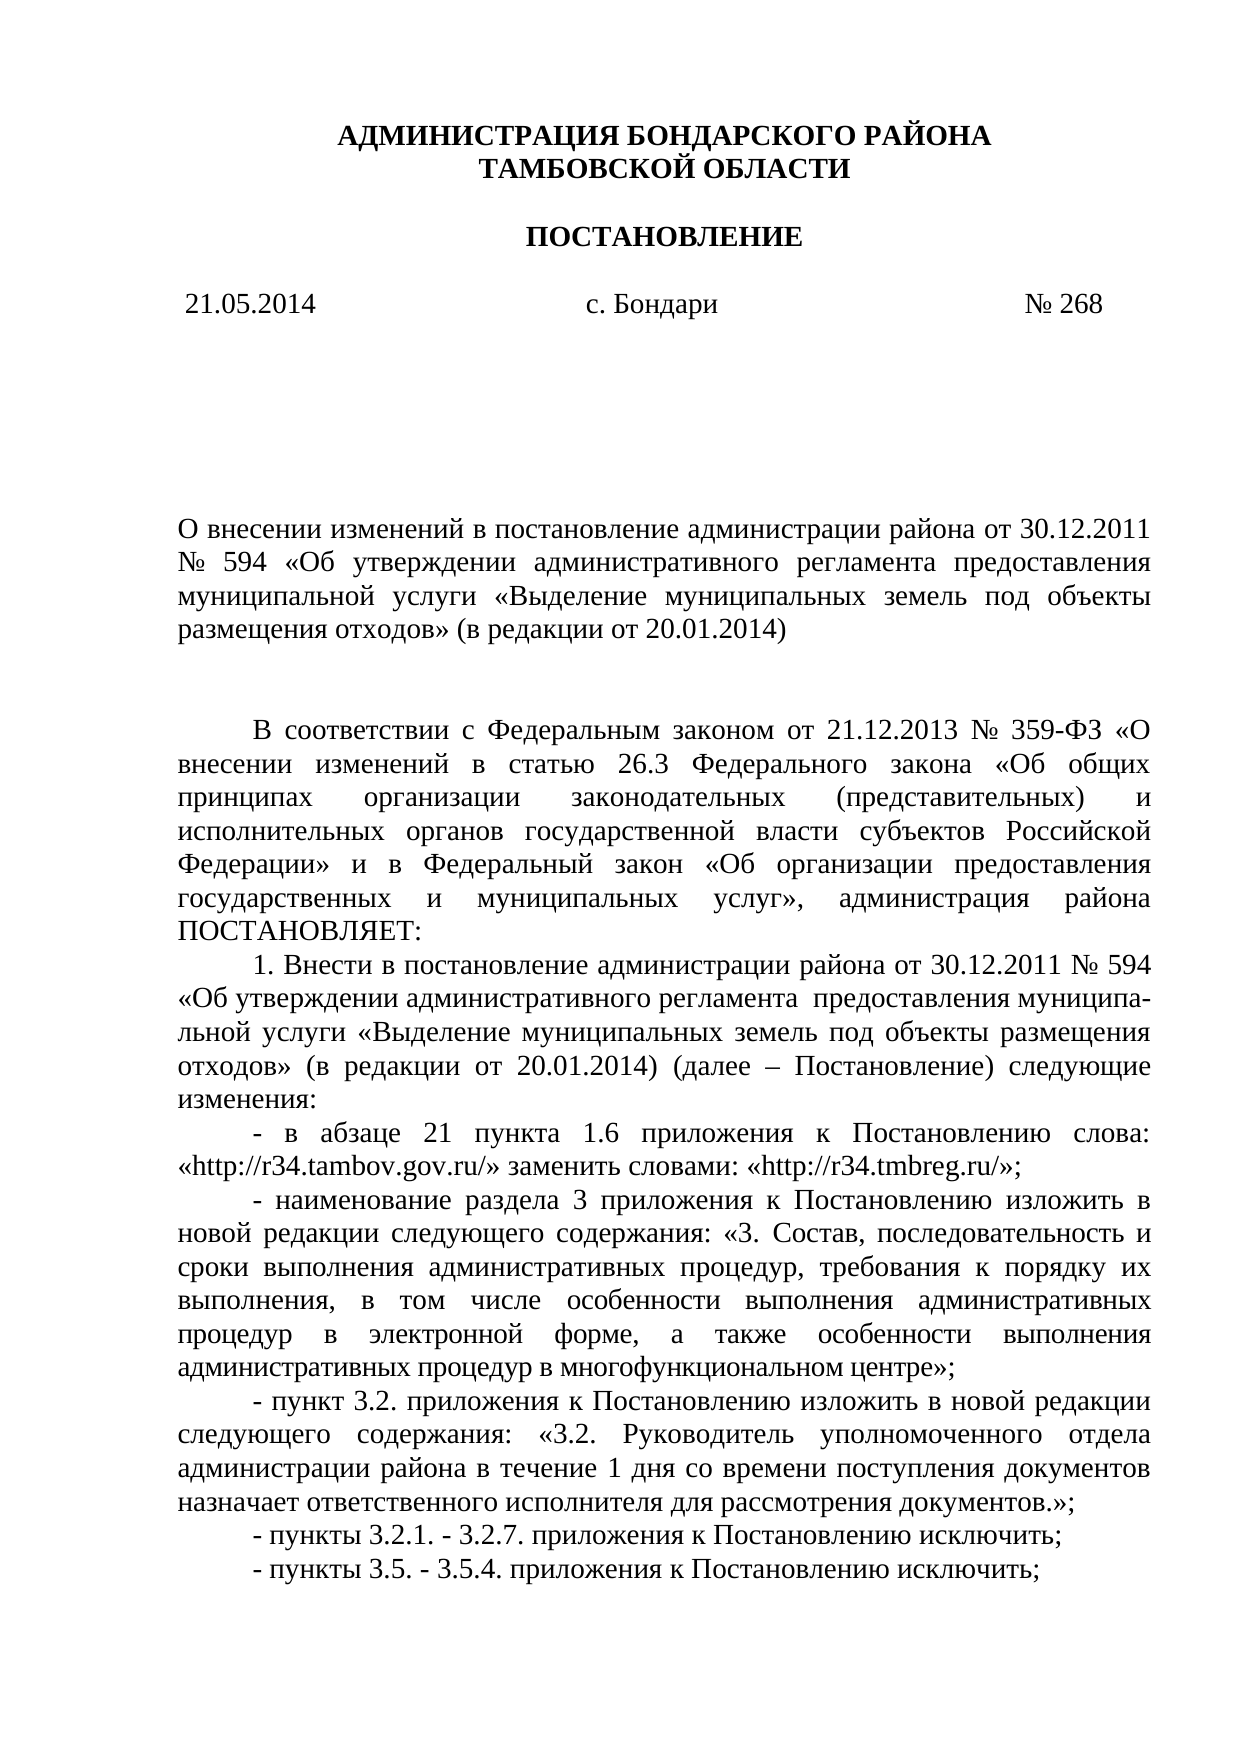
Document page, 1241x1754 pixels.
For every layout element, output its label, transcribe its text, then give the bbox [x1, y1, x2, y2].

text АДМИНИСТРАЦИЯ БОНДАРСКОГО РАЙОНА [177, 118, 1152, 152]
text - пункты 3.5. - 3.5.4. приложения к Постановлению исключить; [177, 1551, 1152, 1584]
text ТАМБОВСКОЙ ОБЛАСТИ [177, 152, 1152, 185]
text О внесении изменений в постановление администрации района от 30.12.2011 № 594 «Об утверждении административного регламента предоставления муниципальной услуги «Выделение муниципальных земель под объекты размещения отходов» (в редакции от 20.01.2014) [177, 511, 1152, 645]
text ПОСТАНОВЛЕНИЕ [177, 219, 1152, 252]
text - в абзаце 21 пункта 1.6 приложения к Постановлению слова: «http://r34.tambov.gov.ru/» заменить словами: «http://r34.tmbreg.ru/»; [177, 1115, 1152, 1182]
text - наименование раздела 3 приложения к Постановлению изложить в новой редакции следующего содержания: «3. Состав, последовательность и сроки выполнения административных процедур, требования к порядку их выполнения, в том числе особенности выполнения административных процедур в электронной форме, а также особенности выполнения административных процедур в многофункциональном центре»; [177, 1182, 1152, 1383]
text 1. Внести в постановление администрации района от 30.12.2011 № 594 «Об утверждении административного регламента предоставления муниципа-льной услуги «Выделение муниципальных земель под объекты размещения отходов» (в редакции от 20.01.2014) (далее – Постановление) следующие изменения: [177, 947, 1152, 1115]
text - пункт 3.2. приложения к Постановлению изложить в новой редакции следующего содержания: «3.2. Руководитель уполномоченного отдела администрации района в течение 1 дня со времени поступления документов назначает ответственного исполнителя для рассмотрения документов.»; [177, 1383, 1152, 1517]
text В соответствии с Федеральным законом от 21.12.2013 № 359-ФЗ «О внесении изменений в статью 26.3 Федерального закона «Об общих принципах организации законодательных (представительных) и исполнительных органов государственной власти субъектов Российской Федерации» и в Федеральный закон «Об организации предоставления государственных и муниципальных услуг», администрация района ПОСТАНОВЛЯЕТ: [177, 712, 1152, 947]
text - пункты 3.2.1. - 3.2.7. приложения к Постановлению исключить; [177, 1517, 1152, 1551]
text 21.05.2014 с. Бондари № 268 [177, 286, 1152, 319]
